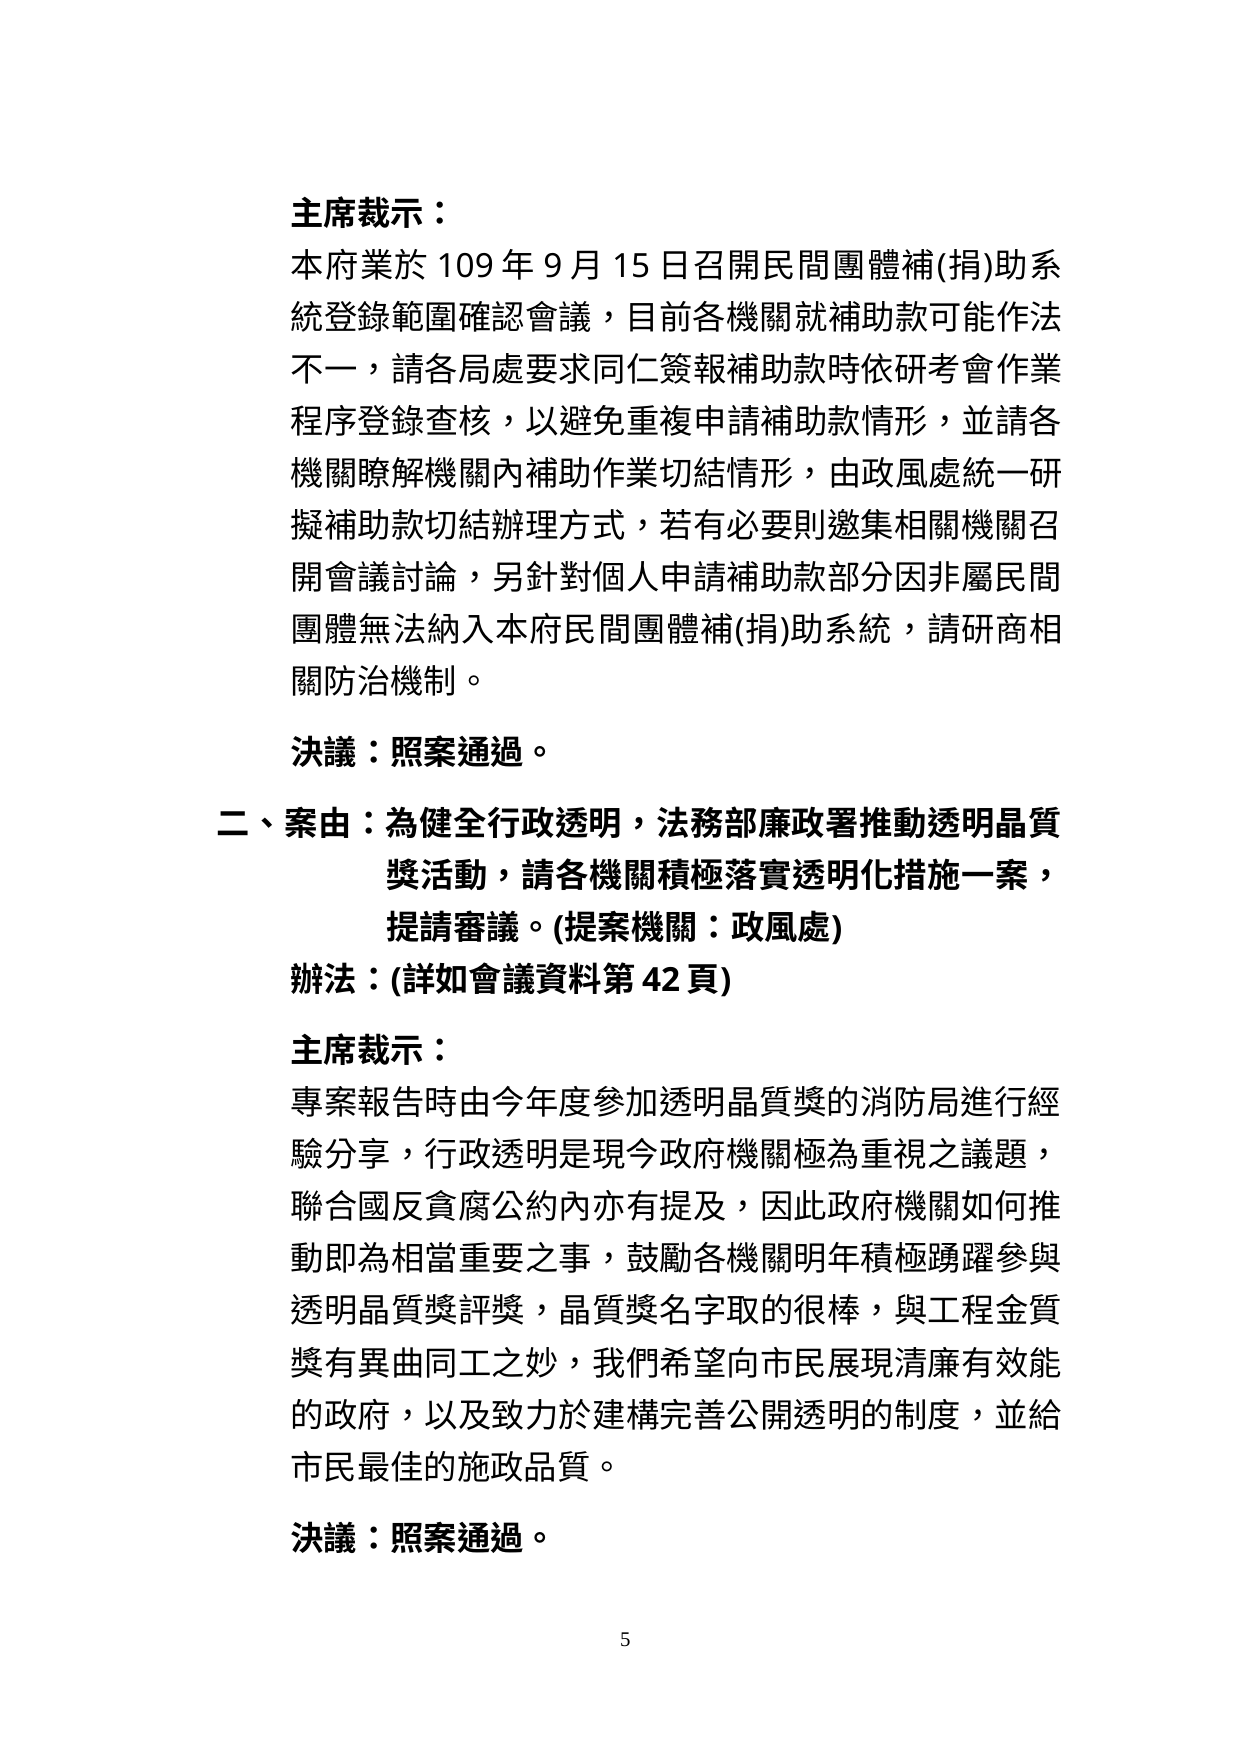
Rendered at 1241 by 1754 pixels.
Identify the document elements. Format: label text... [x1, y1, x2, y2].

text 決議：照案通過。 [290, 723, 1063, 775]
text 本府業於109年9月15日召開民間團體補(捐)助系統登錄範圍確認會議，目前各機關就補助款可能作法不一，請各局處要求同仁簽報補助款時依研考會作業程序登錄查核，以避免重複申請補助款情形，並請各機關瞭解機關內補助作業切結情形，由政風處統一研擬補助款切結辦理方式，若有必要則邀集相關機關召開會議討論，另針對個人申請補助款部分因非屬民間團體無法納入本府民間團體補(捐)助系統，請研商相關防治機制。 [290, 235, 1063, 704]
text 辦法：(詳如會議資料第42頁) [290, 950, 1063, 1002]
text 主席裁示： [290, 1021, 1063, 1073]
text 決議：照案通過。 [290, 1508, 1063, 1560]
text 專案報告時由今年度參加透明晶質獎的消防局進行經驗分享，行政透明是現今政府機關極為重視之議題，聯合國反貪腐公約內亦有提及，因此政府機關如何推動即為相當重要之事，鼓勵各機關明年積極踴躍參與透明晶質獎評獎，晶質獎名字取的很棒，與工程金質獎有異曲同工之妙，我們希望向市民展現清廉有效能的政府，以及致力於建構完善公開透明的制度，並給市民最佳的施政品質。 [290, 1073, 1063, 1489]
text 二、案由：為健全行政透明，法務部廉政署推動透明晶質獎活動，請各機關積極落實透明化措施一案，提請審議。(提案機關：政風處) [217, 794, 1063, 950]
text 主席裁示： [290, 183, 1063, 235]
